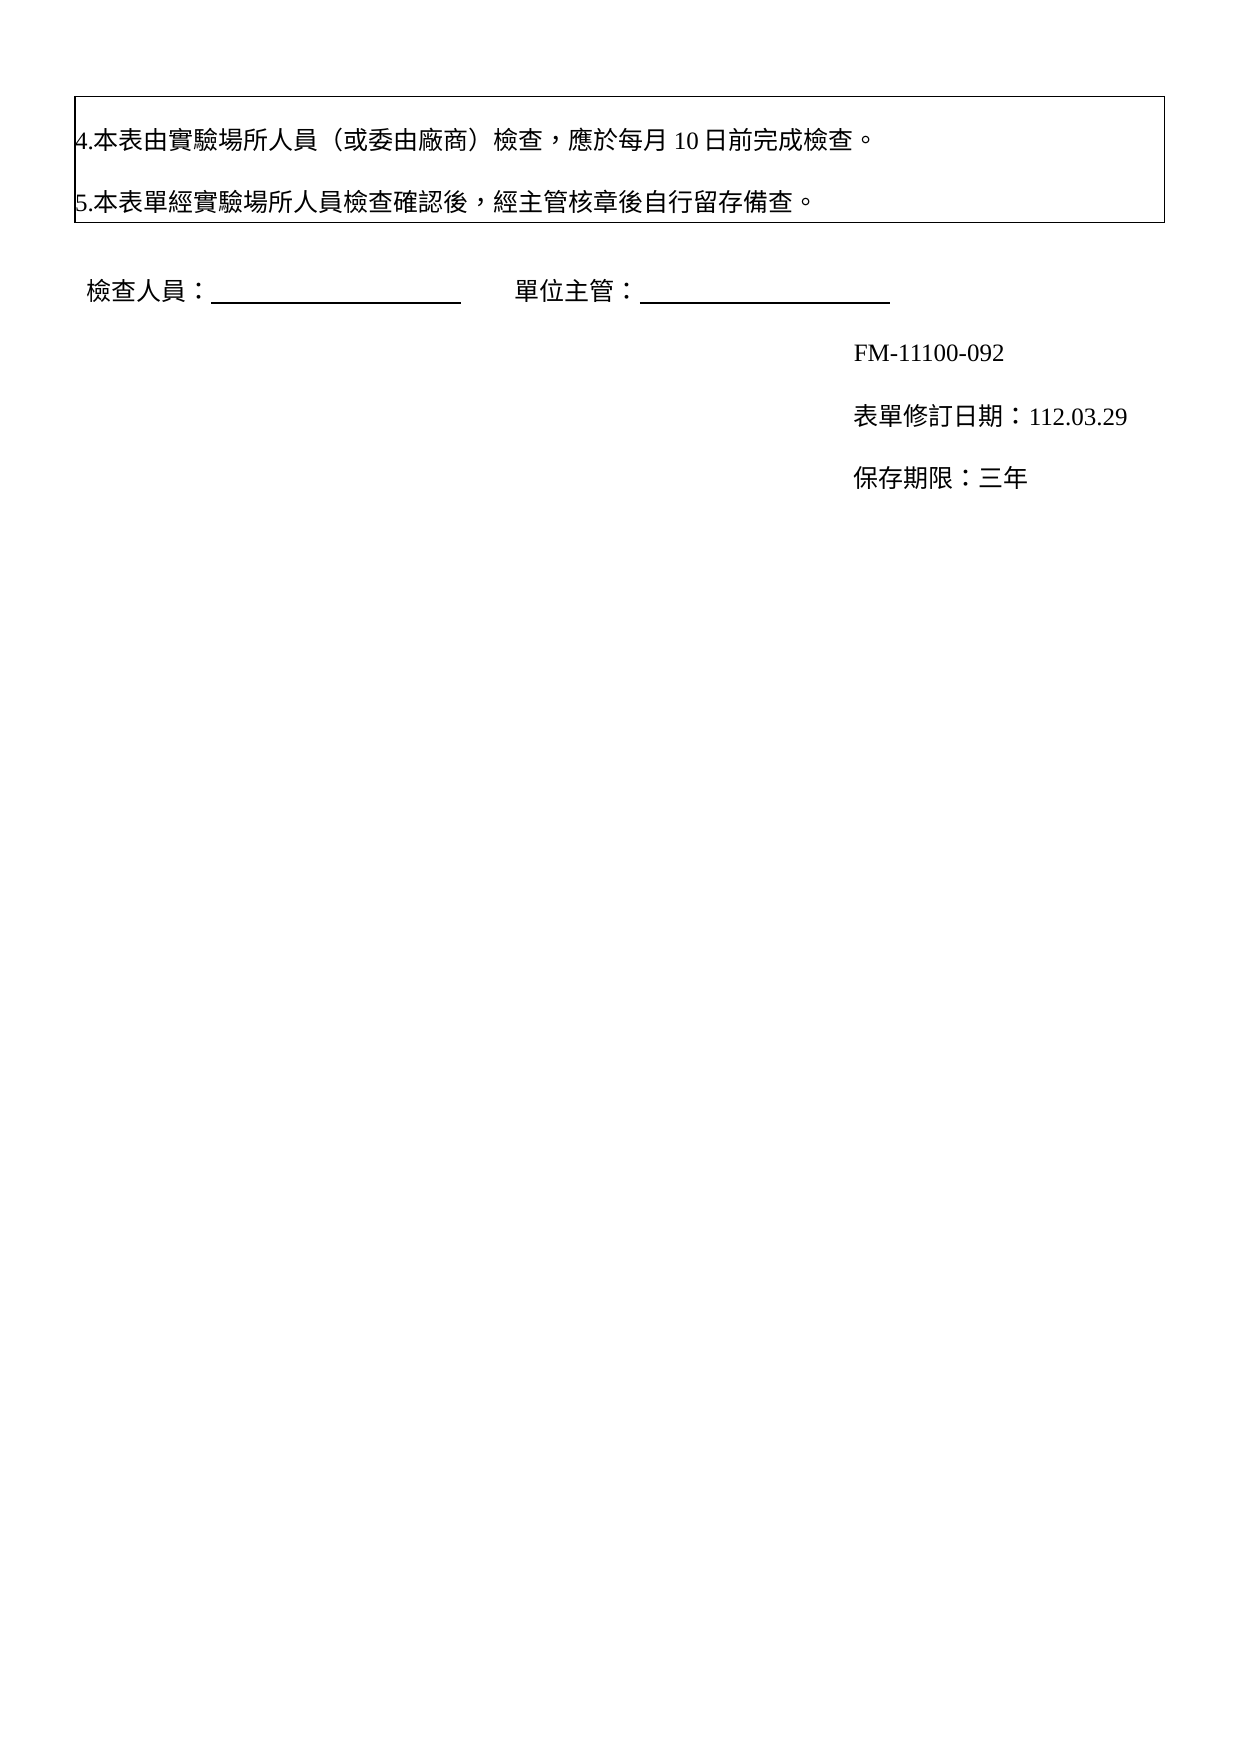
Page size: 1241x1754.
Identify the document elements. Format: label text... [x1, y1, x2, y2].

table_cell 檢查人員： [75, 223, 503, 310]
table_cell [75, 310, 842, 498]
table_cell FM-11100-092 表單修訂日期：112.03.29 保存期限：三年 [842, 310, 1164, 498]
table_cell 4.本表由實驗場所人員（或委由廠商）檢查，應於每月10日前完成檢查。 5.本表單經實驗場所人員檢查確認後，經主管核章後自行留存備查。 [76, 97, 1164, 222]
table_cell 單位主管： [503, 223, 1164, 310]
